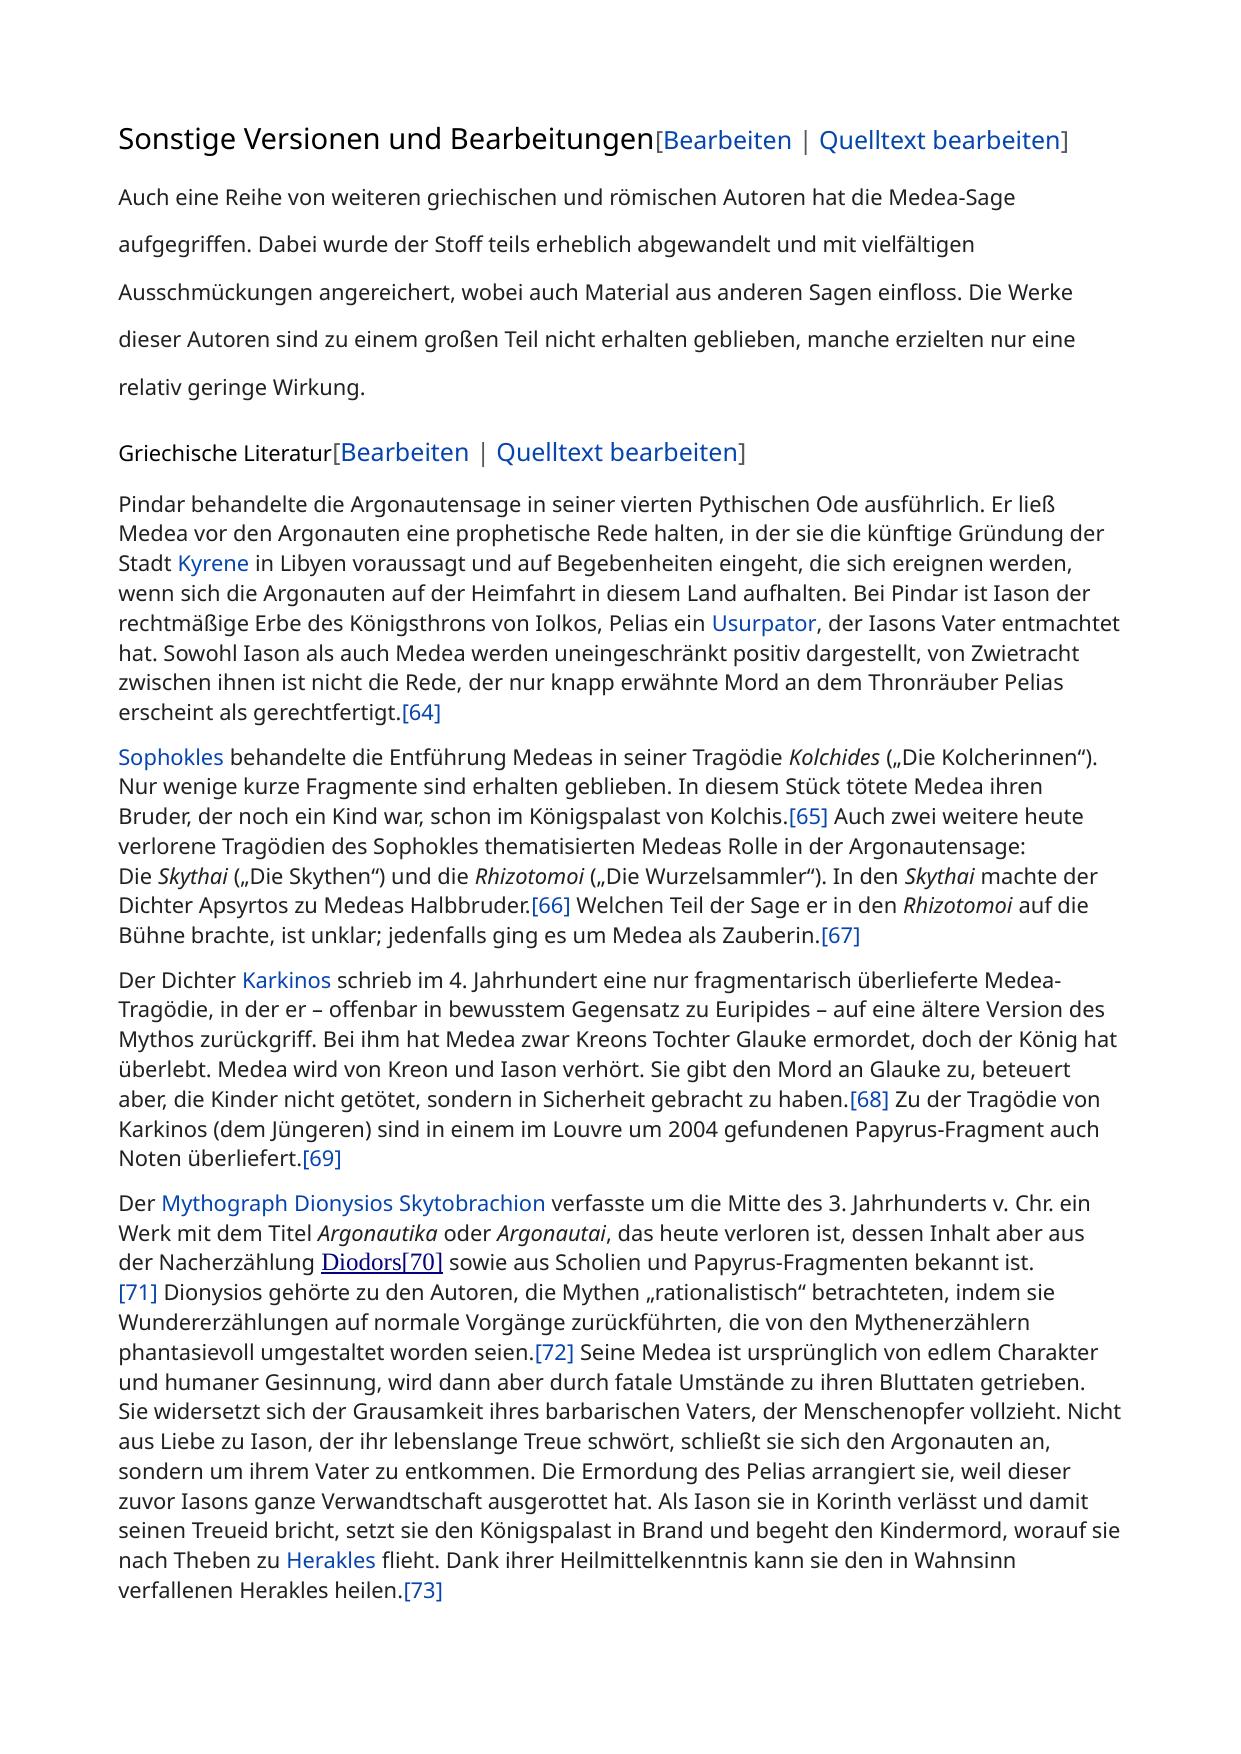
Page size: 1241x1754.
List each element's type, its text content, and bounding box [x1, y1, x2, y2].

text Auch eine Reihe von weiteren griechischen und römischen Autoren hat die Medea-Sage aufgegriffen. Dabei wurde der Stoff teils erheblich abgewandelt und mit vielfältigen Ausschmückungen angereichert, wobei auch Material aus anderen Sagen einfloss. Die Werke dieser Autoren sind zu einem großen Teil nicht erhalten geblieben, manche erzielten nur eine relativ geringe Wirkung. [118, 182, 1122, 402]
subtitle Griechische Literatur[Bearbeiten | Quelltext bearbeiten] [118, 434, 1122, 468]
text Sophokles behandelte die Entführung Medeas in seiner Tragödie Kolchides („Die Kolcherinnen“). Nur wenige kurze Fragmente sind erhalten geblieben. In diesem Stück tötete Medea ihren Bruder, der noch ein Kind war, schon im Königspalast von Kolchis.[65] Auch zwei weitere heute verlorene Tragödien des Sophokles thematisierten Medeas Rolle in der Argonautensage: Die Skythai („Die Skythen“) und die Rhizotomoi („Die Wurzelsammler“). In den Skythai machte der Dichter Apsyrtos zu Medeas Halbbruder.[66] Welchen Teil der Sage er in den Rhizotomoi auf die Bühne brachte, ist unklar; jedenfalls ging es um Medea als Zauberin.[67] [118, 742, 1122, 950]
subtitle Sonstige Versionen und Bearbeitungen[Bearbeiten | Quelltext bearbeiten] [118, 118, 1122, 158]
text Pindar behandelte die Argonautensage in seiner vierten Pythischen Ode ausführlich. Er ließ Medea vor den Argonauten eine prophetische Rede halten, in der sie die künftige Gründung der Stadt Kyrene in Libyen voraussagt und auf Begebenheiten eingeht, die sich ereignen werden, wenn sich die Argonauten auf der Heimfahrt in diesem Land aufhalten. Bei Pindar ist Iason der rechtmäßige Erbe des Königsthrons von Iolkos, Pelias ein Usurpator, der Iasons Vater entmachtet hat. Sowohl Iason als auch Medea werden uneingeschränkt positiv dargestellt, von Zwietracht zwischen ihnen ist nicht die Rede, der nur knapp erwähnte Mord an dem Thronräuber Pelias erscheint als gerechtfertigt.[64] [118, 489, 1122, 727]
text Der Mythograph Dionysios Skytobrachion verfasste um die Mitte des 3. Jahrhunderts v. Chr. ein Werk mit dem Titel Argonautika oder Argonautai, das heute verloren ist, dessen Inhalt aber aus der Nacherzählung Diodors[70] sowie aus Scholien und Papyrus-Fragmenten bekannt ist.[71] Dionysios gehörte zu den Autoren, die Mythen „rationalistisch“ betrachteten, indem sie Wundererzählungen auf normale Vorgänge zurückführten, die von den Mythenerzählern phantasievoll umgestaltet worden seien.[72] Seine Medea ist ursprünglich von edlem Charakter und humaner Gesinnung, wird dann aber durch fatale Umstände zu ihren Bluttaten getrieben. Sie widersetzt sich der Grausamkeit ihres barbarischen Vaters, der Menschenopfer vollzieht. Nicht aus Liebe zu Iason, der ihr lebenslange Treue schwört, schließt sie sich den Argonauten an, sondern um ihrem Vater zu entkommen. Die Ermordung des Pelias arrangiert sie, weil dieser zuvor Iasons ganze Verwandtschaft ausgerottet hat. Als Iason sie in Korinth verlässt und damit seinen Treueid bricht, setzt sie den Königspalast in Brand und begeht den Kindermord, worauf sie nach Theben zu Herakles flieht. Dank ihrer Heilmittelkenntnis kann sie den in Wahnsinn verfallenen Herakles heilen.[73] [118, 1188, 1122, 1605]
text Der Dichter Karkinos schrieb im 4. Jahrhundert eine nur fragmentarisch überlieferte Medea-Tragödie, in der er – offenbar in bewusstem Gegensatz zu Euripides – auf eine ältere Version des Mythos zurückgriff. Bei ihm hat Medea zwar Kreons Tochter Glauke ermordet, doch der König hat überlebt. Medea wird von Kreon und Iason verhört. Sie gibt den Mord an Glauke zu, beteuert aber, die Kinder nicht getötet, sondern in Sicherheit gebracht zu haben.[68] Zu der Tragödie von Karkinos (dem Jüngeren) sind in einem im Louvre um 2004 gefundenen Papyrus-Fragment auch Noten überliefert.[69] [118, 965, 1122, 1173]
